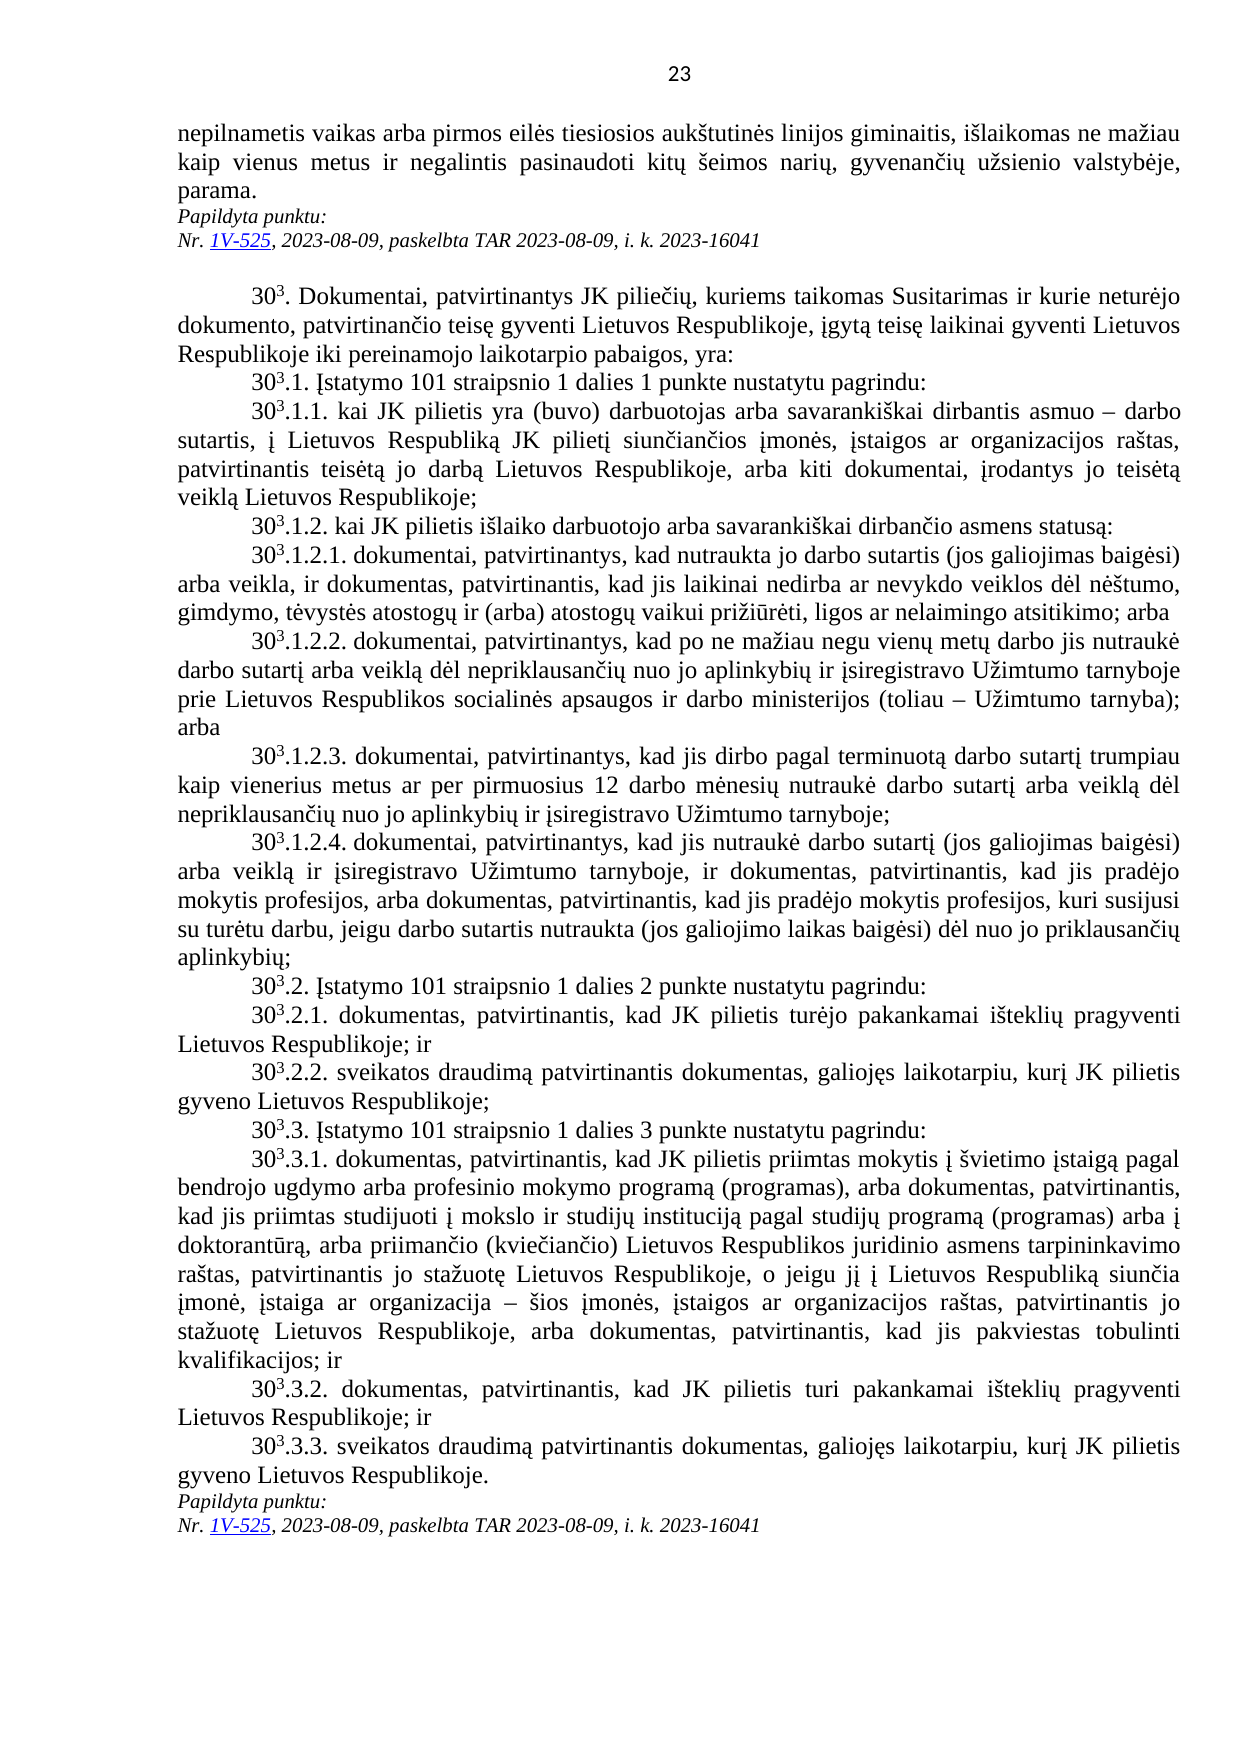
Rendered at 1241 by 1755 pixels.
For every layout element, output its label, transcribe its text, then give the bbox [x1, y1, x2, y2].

text 303.2.1. dokumentas, patvirtinantis, kad JK pilietis turėjo pakankamai išteklių pragyventi Lietuvos Respublikoje; ir [177, 1000, 1181, 1057]
text Papildyta punktu: [177, 204, 1181, 228]
text 303.1.2.4. dokumentai, patvirtinantys, kad jis nutraukė darbo sutartį (jos galiojimas baigėsi) arba veiklą ir įsiregistravo Užimtumo tarnyboje, ir dokumentas, patvirtinantis, kad jis pradėjo mokytis profesijos, arba dokumentas, patvirtinantis, kad jis pradėjo mokytis profesijos, kuri susijusi su turėtu darbu, jeigu darbo sutartis nutraukta (jos galiojimo laikas baigėsi) dėl nuo jo priklausančių aplinkybių; [177, 827, 1181, 971]
text Nr. 1V-525, 2023-08-09, paskelbta TAR 2023-08-09, i. k. 2023-16041 [177, 1513, 1181, 1537]
text 303.1. Įstatymo 101 straipsnio 1 dalies 1 punkte nustatytu pagrindu: [177, 367, 1181, 396]
text 303.3. Įstatymo 101 straipsnio 1 dalies 3 punkte nustatytu pagrindu: [177, 1115, 1181, 1144]
text 303.2. Įstatymo 101 straipsnio 1 dalies 2 punkte nustatytu pagrindu: [177, 971, 1181, 1000]
text 303.3.1. dokumentas, patvirtinantis, kad JK pilietis priimtas mokytis į švietimo įstaigą pagal bendrojo ugdymo arba profesinio mokymo programą (programas), arba dokumentas, patvirtinantis, kad jis priimtas studijuoti į mokslo ir studijų instituciją pagal studijų programą (programas) arba į doktorantūrą, arba priimančio (kviečiančio) Lietuvos Respublikos juridinio asmens tarpininkavimo raštas, patvirtinantis jo stažuotę Lietuvos Respublikoje, o jeigu jį į Lietuvos Respubliką siunčia įmonė, įstaiga ar organizacija – šios įmonės, įstaigos ar organizacijos raštas, patvirtinantis jo stažuotę Lietuvos Respublikoje, arba dokumentas, patvirtinantis, kad jis pakviestas tobulinti kvalifikacijos; ir [177, 1144, 1181, 1374]
text 303.1.2.2. dokumentai, patvirtinantys, kad po ne mažiau negu vienų metų darbo jis nutraukė darbo sutartį arba veiklą dėl nepriklausančių nuo jo aplinkybių ir įsiregistravo Užimtumo tarnyboje prie Lietuvos Respublikos socialinės apsaugos ir darbo ministerijos (toliau – Užimtumo tarnyba); arba [177, 626, 1181, 741]
text 303.3.3. sveikatos draudimą patvirtinantis dokumentas, galiojęs laikotarpiu, kurį JK pilietis gyveno Lietuvos Respublikoje. [177, 1431, 1181, 1489]
text 303.3.2. dokumentas, patvirtinantis, kad JK pilietis turi pakankamai išteklių pragyventi Lietuvos Respublikoje; ir [177, 1374, 1181, 1431]
text Papildyta punktu: [177, 1489, 1181, 1513]
text 303.2.2. sveikatos draudimą patvirtinantis dokumentas, galiojęs laikotarpiu, kurį JK pilietis gyveno Lietuvos Respublikoje; [177, 1057, 1181, 1115]
text Nr. 1V-525, 2023-08-09, paskelbta TAR 2023-08-09, i. k. 2023-16041 [177, 228, 1181, 252]
text nepilnametis vaikas arba pirmos eilės tiesiosios aukštutinės linijos giminaitis, išlaikomas ne mažiau kaip vienus metus ir negalintis pasinaudoti kitų šeimos narių, gyvenančių užsienio valstybėje, parama. [177, 118, 1181, 204]
text 303.1.1. kai JK pilietis yra (buvo) darbuotojas arba savarankiškai dirbantis asmuo – darbo sutartis, į Lietuvos Respubliką JK pilietį siunčiančios įmonės, įstaigos ar organizacijos raštas, patvirtinantis teisėtą jo darbą Lietuvos Respublikoje, arba kiti dokumentai, įrodantys jo teisėtą veiklą Lietuvos Respublikoje; [177, 396, 1181, 511]
text 303.1.2.3. dokumentai, patvirtinantys, kad jis dirbo pagal terminuotą darbo sutartį trumpiau kaip vienerius metus ar per pirmuosius 12 darbo mėnesių nutraukė darbo sutartį arba veiklą dėl nepriklausančių nuo jo aplinkybių ir įsiregistravo Užimtumo tarnyboje; [177, 741, 1181, 827]
text 303. Dokumentai, patvirtinantys JK piliečių, kuriems taikomas Susitarimas ir kurie neturėjo dokumento, patvirtinančio teisę gyventi Lietuvos Respublikoje, įgytą teisę laikinai gyventi Lietuvos Respublikoje iki pereinamojo laikotarpio pabaigos, yra: [177, 281, 1181, 367]
text 303.1.2.1. dokumentai, patvirtinantys, kad nutraukta jo darbo sutartis (jos galiojimas baigėsi) arba veikla, ir dokumentas, patvirtinantis, kad jis laikinai nedirba ar nevykdo veiklos dėl nėštumo, gimdymo, tėvystės atostogų ir (arba) atostogų vaikui prižiūrėti, ligos ar nelaimingo atsitikimo; arba [177, 540, 1181, 626]
text 303.1.2. kai JK pilietis išlaiko darbuotojo arba savarankiškai dirbančio asmens statusą: [177, 511, 1181, 540]
